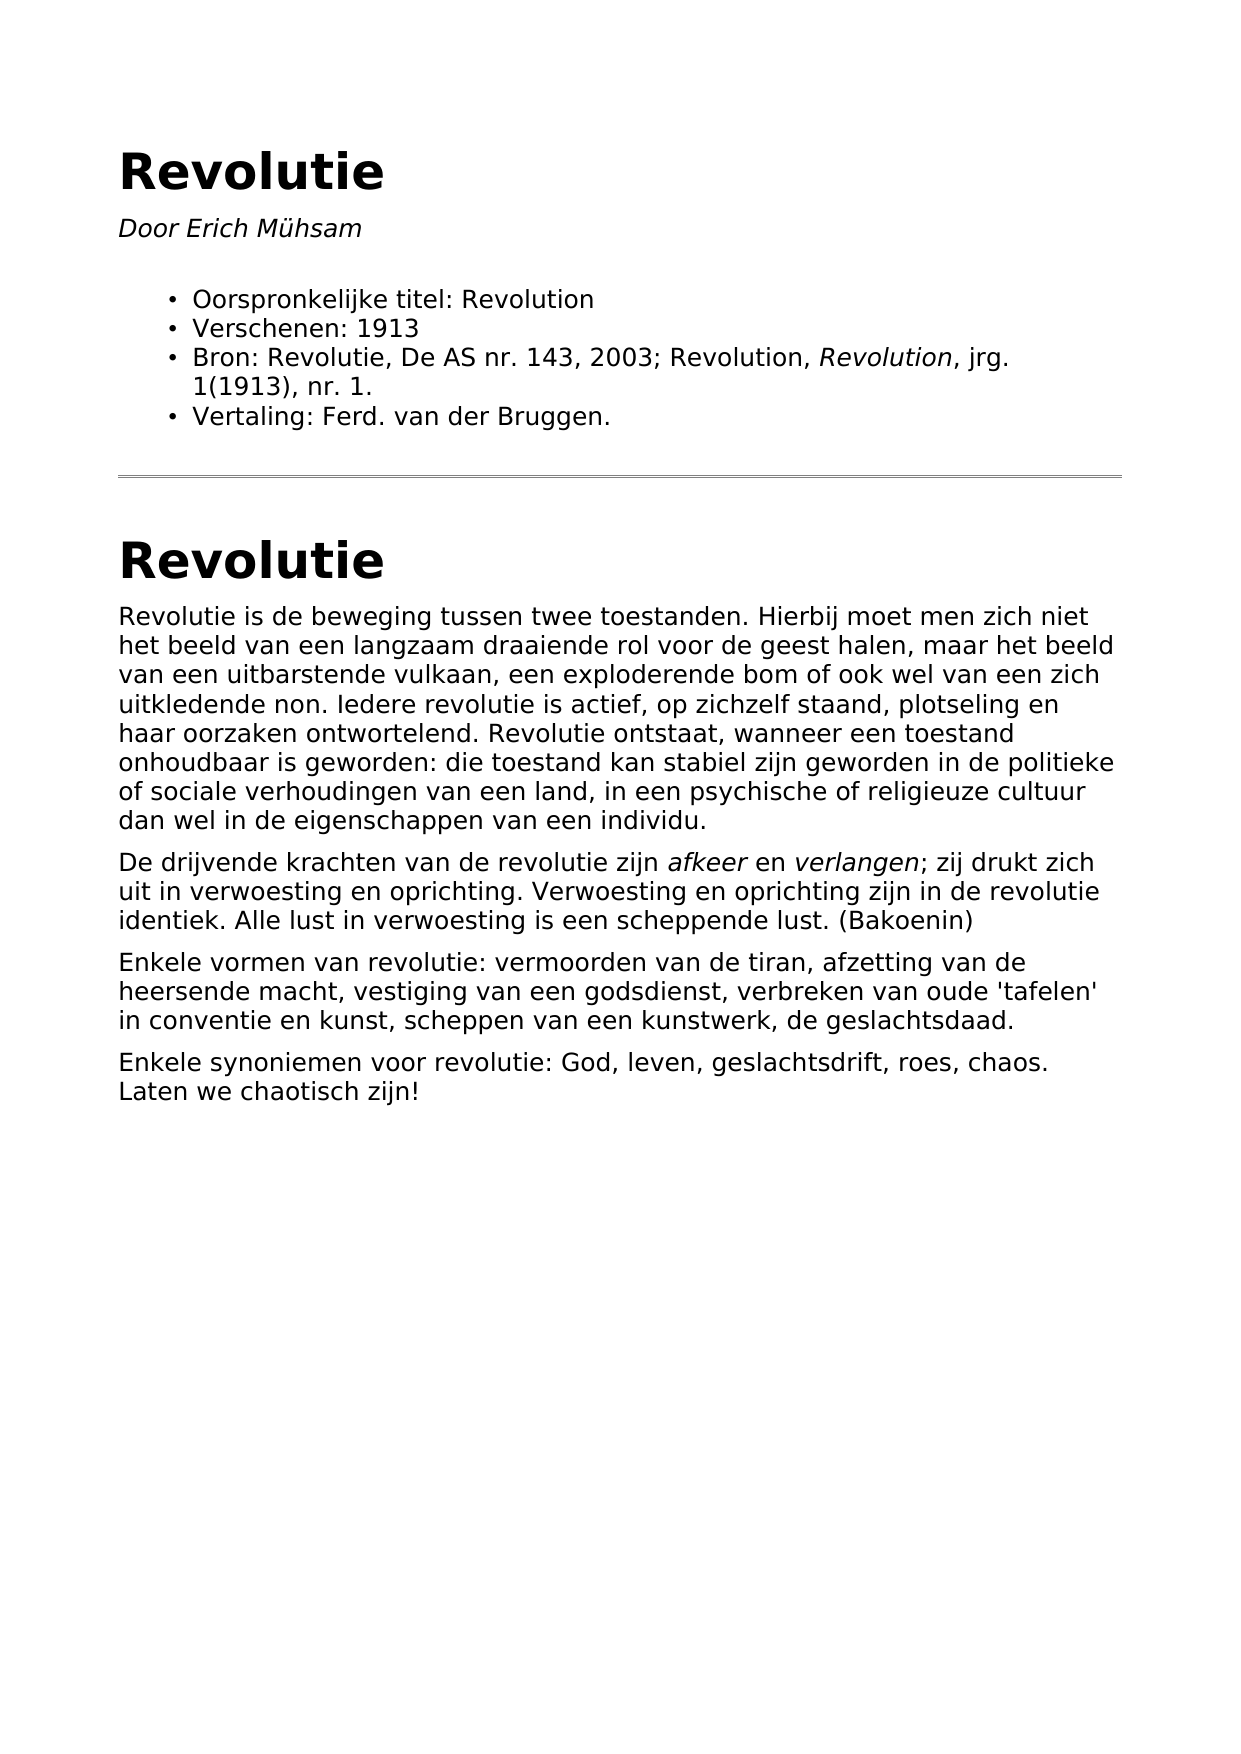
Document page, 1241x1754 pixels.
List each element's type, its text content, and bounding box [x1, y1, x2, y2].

text Door Erich Mühsam [118, 214, 1122, 243]
subtitle Revolutie [118, 143, 1122, 201]
list Verschenen: 1913 [177, 314, 1122, 343]
subtitle Revolutie [118, 532, 1122, 590]
text Revolutie is de beweging tussen twee toestanden. Hierbij moet men zich niet het beeld van een langzaam draaiende rol voor de geest halen, maar het beeld van een uitbarstende vulkaan, een exploderende bom of ook wel van een zich uitkledende non. Iedere revolutie is actief, op zichzelf staand, plotseling en haar oorzaken ontwortelend. Revolutie ontstaat, wanneer een toestand onhoudbaar is geworden: die toestand kan stabiel zijn geworden in de politieke of sociale verhoudingen van een land, in een psychische of religieuze cultuur dan wel in de eigenschappen van een individu. [118, 602, 1122, 836]
text Enkele synoniemen voor revolutie: God, leven, geslachtsdrift, roes, chaos. Laten we chaotisch zijn! [118, 1048, 1122, 1107]
text Enkele vormen van revolutie: vermoorden van de tiran, afzetting van de heersende macht, vestiging van een godsdienst, verbreken van oude 'tafelen' in conventie en kunst, scheppen van een kunstwerk, de geslachtsdaad. [118, 948, 1122, 1036]
list Oorspronkelijke titel: Revolution [177, 285, 1122, 314]
text De drijvende krachten van de revolutie zijn afkeer en verlangen; zij drukt zich uit in verwoesting en oprichting. Verwoesting en oprichting zijn in de revolutie identiek. Alle lust in verwoesting is een scheppende lust. (Bakoenin) [118, 848, 1122, 936]
list Vertaling: Ferd. van der Bruggen. [177, 402, 1122, 431]
list Bron: Revolutie, De AS nr. 143, 2003; Revolution, Revolution, jrg. 1(1913), nr. 1. [177, 343, 1122, 402]
